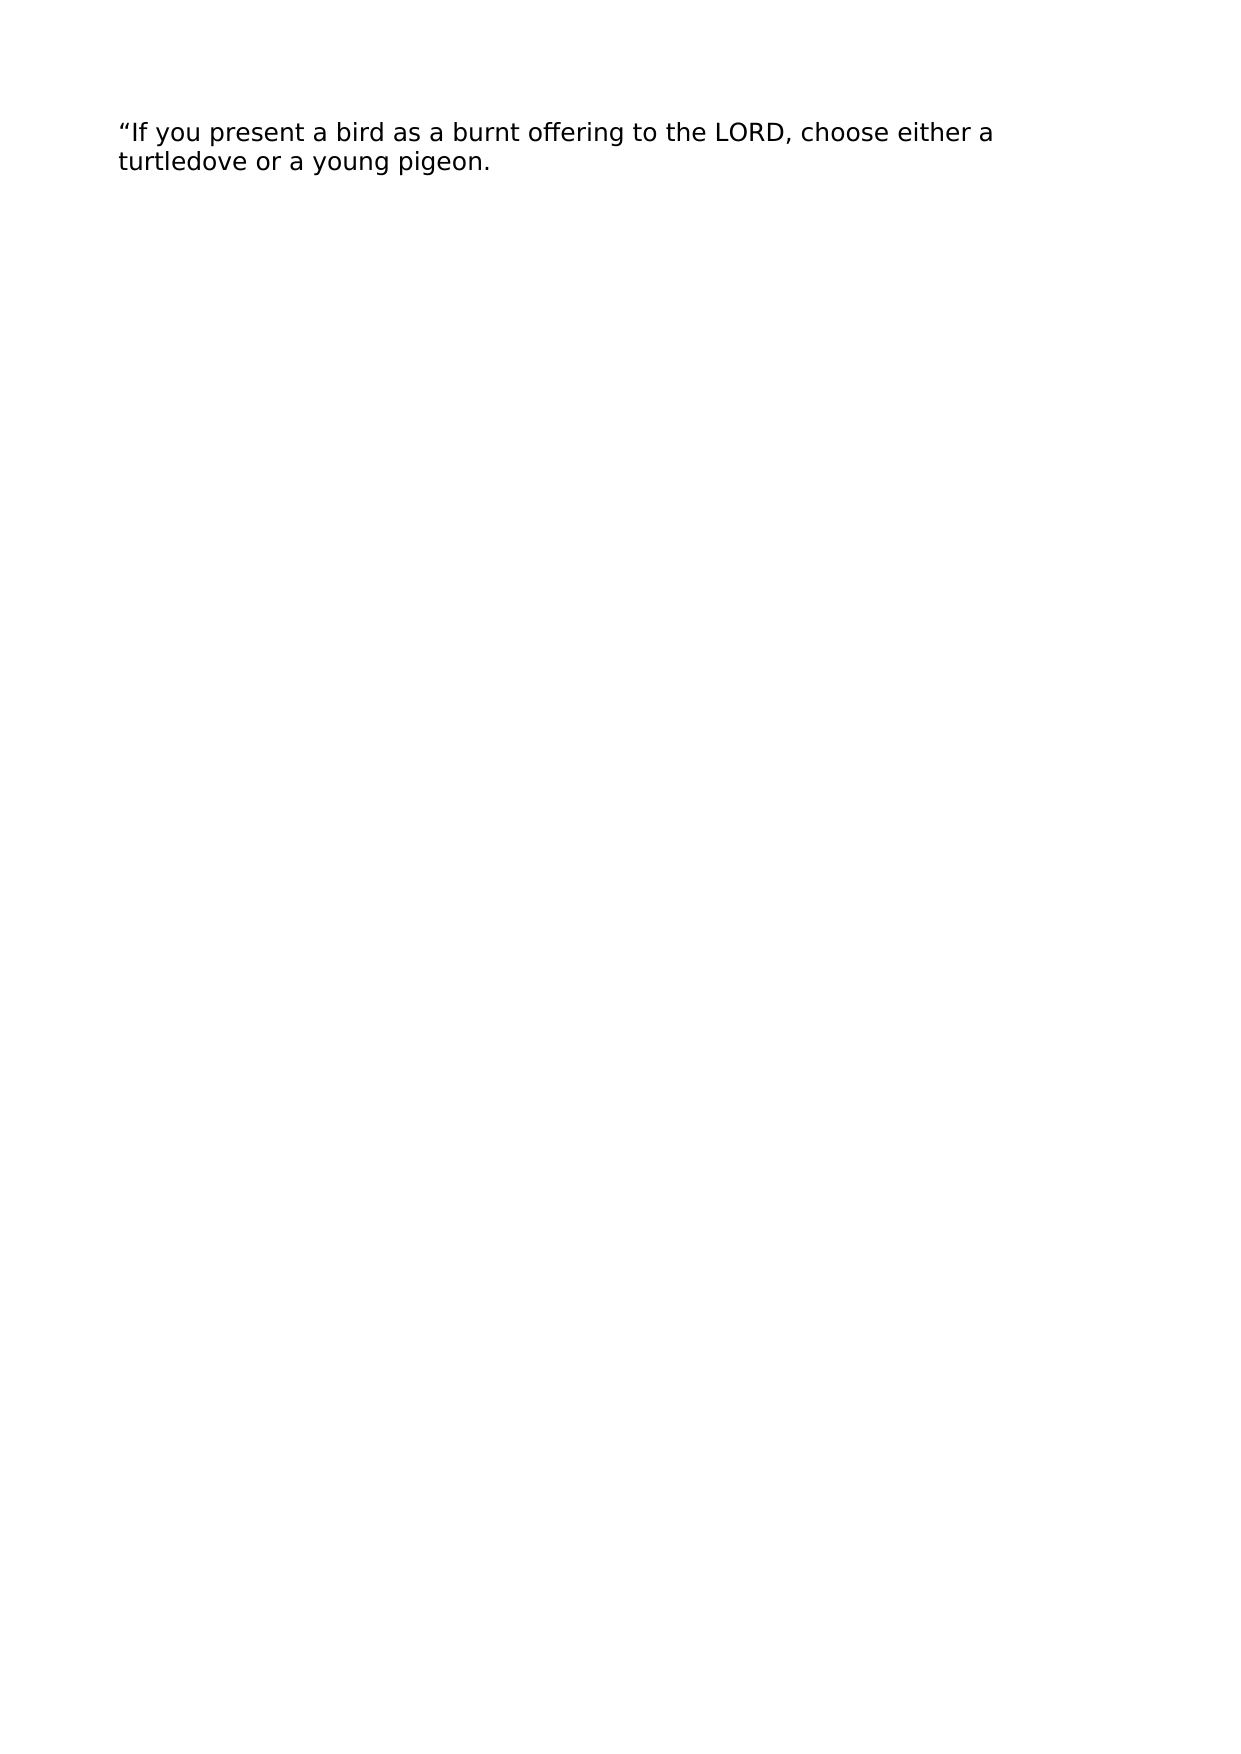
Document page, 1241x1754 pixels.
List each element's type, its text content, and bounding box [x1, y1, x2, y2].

text “If you present a bird as a burnt offering to the LORD, choose either a turtledove or a young pigeon. [118, 118, 1122, 176]
